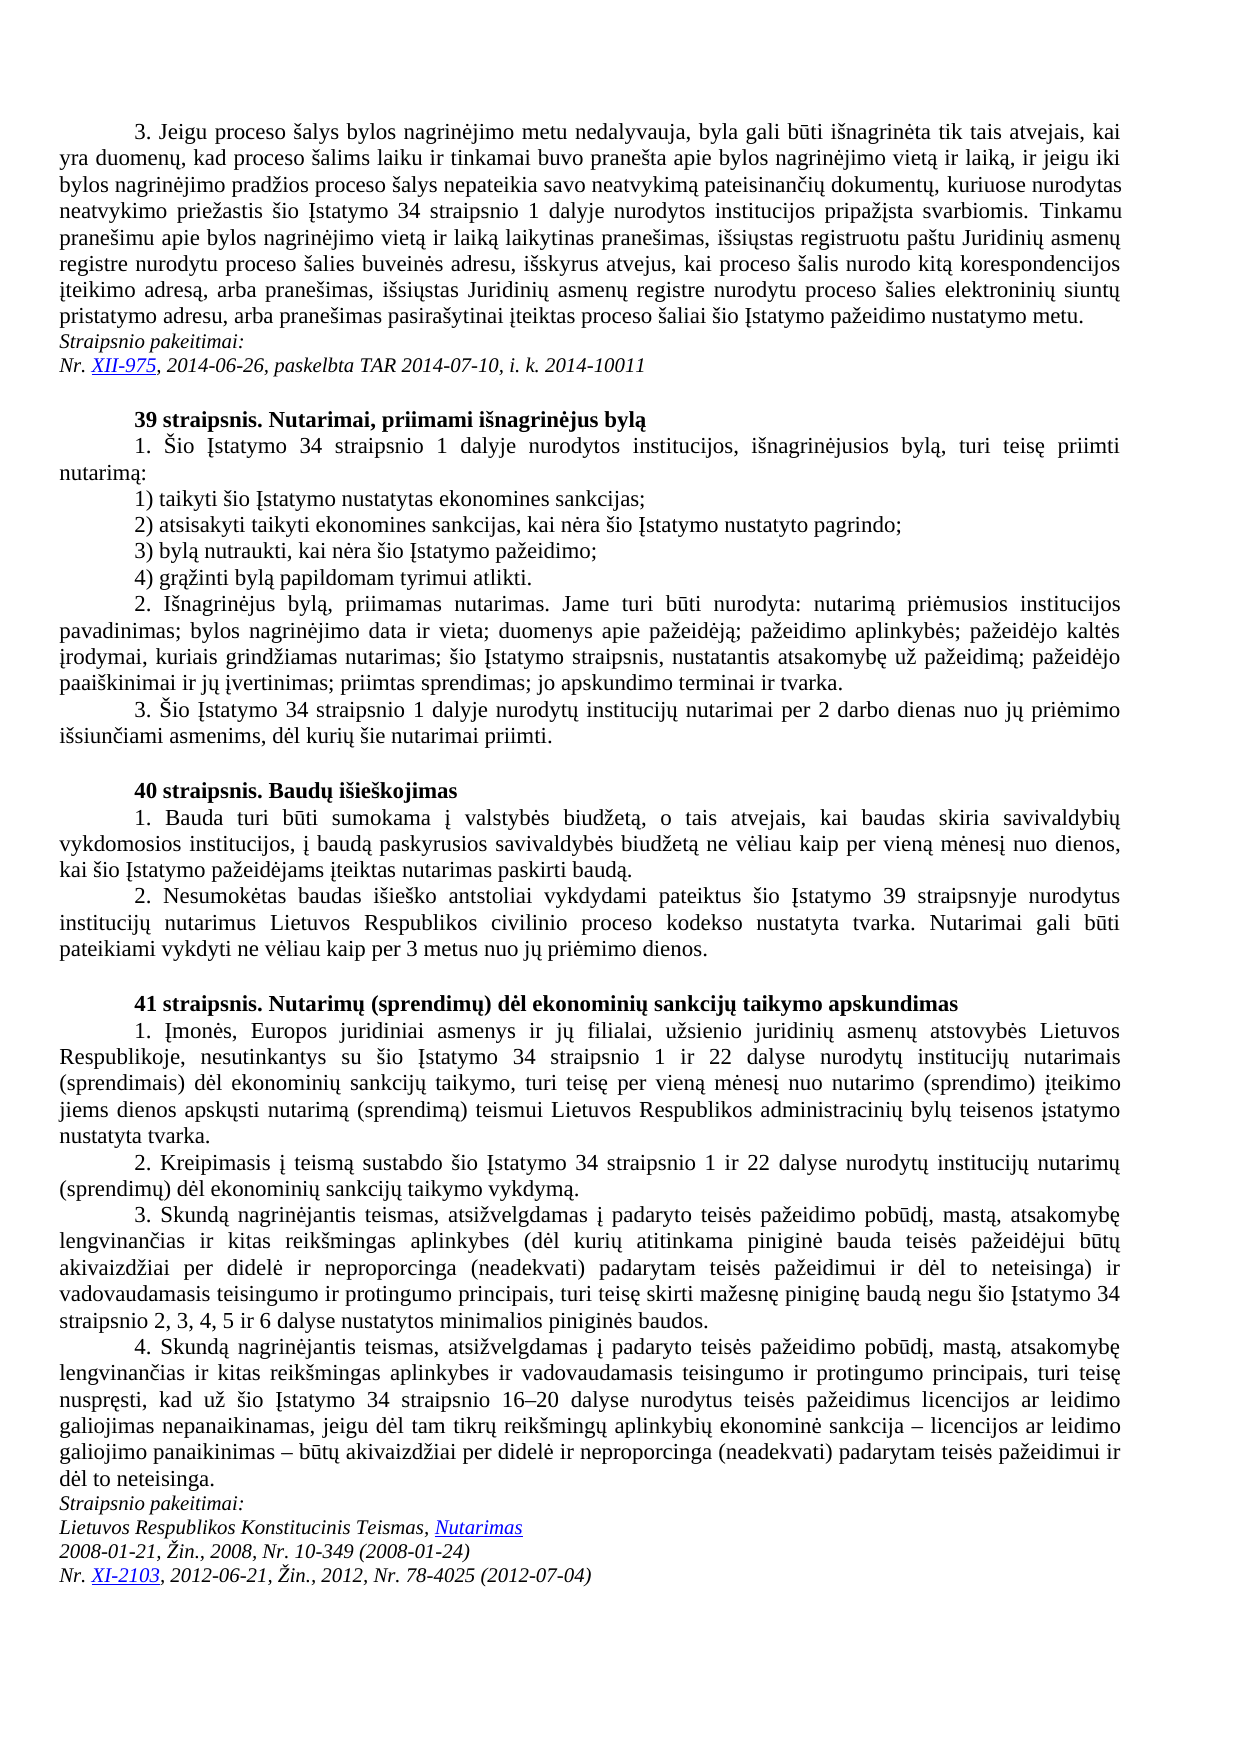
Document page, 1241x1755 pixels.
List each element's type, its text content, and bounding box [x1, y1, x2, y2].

text 2) atsisakyti taikyti ekonomines sankcijas, kai nėra šio Įstatymo nustatyto pagrindo; [59, 511, 1122, 538]
text 1. Bauda turi būti sumokama į valstybės biudžetą, o tais atvejais, kai baudas skiria savivaldybių vykdomosios institucijos, į baudą paskyrusios savivaldybės biudžetą ne vėliau kaip per vieną mėnesį nuo dienos, kai šio Įstatymo pažeidėjams įteiktas nutarimas paskirti baudą. [59, 803, 1122, 883]
text 1) taikyti šio Įstatymo nustatytas ekonomines sankcijas; [59, 485, 1122, 511]
text 1. Šio Įstatymo 34 straipsnio 1 dalyje nurodytos institucijos, išnagrinėjusios bylą, turi teisę priimti nutarimą: [59, 432, 1122, 485]
text 4) grąžinti bylą papildomam tyrimui atlikti. [59, 564, 1122, 590]
text 3. Šio Įstatymo 34 straipsnio 1 dalyje nurodytų institucijų nutarimai per 2 darbo dienas nuo jų priėmimo išsiunčiami asmenims, dėl kurių šie nutarimai priimti. [59, 696, 1122, 748]
text Straipsnio pakeitimai: [59, 329, 1122, 353]
text 3) bylą nutraukti, kai nėra šio Įstatymo pažeidimo; [59, 538, 1122, 564]
text 1. Įmonės, Europos juridiniai asmenys ir jų filialai, užsienio juridinių asmenų atstovybės Lietuvos Respublikoje, nesutinkantys su šio Įstatymo 34 straipsnio 1 ir 22 dalyse nurodytų institucijų nutarimais (sprendimais) dėl ekonominių sankcijų taikymo, turi teisę per vieną mėnesį nuo nutarimo (sprendimo) įteikimo jiems dienos apskųsti nutarimą (sprendimą) teismui Lietuvos Respublikos administracinių bylų teisenos įstatymo nustatyta tvarka. [59, 1017, 1122, 1148]
text 39 straipsnis. Nutarimai, priimami išnagrinėjus bylą [59, 406, 1122, 432]
text Nr. XII-975, 2014-06-26, paskelbta TAR 2014-07-10, i. k. 2014-10011 [59, 353, 1122, 377]
text 3. Skundą nagrinėjantis teismas, atsižvelgdamas į padaryto teisės pažeidimo pobūdį, mastą, atsakomybę lengvinančias ir kitas reikšmingas aplinkybes (dėl kurių atitinkama piniginė bauda teisės pažeidėjui būtų akivaizdžiai per didelė ir neproporcinga (neadekvati) padarytam teisės pažeidimui ir dėl to neteisinga) ir vadovaudamasis teisingumo ir protingumo principais, turi teisę skirti mažesnę piniginę baudą negu šio Įstatymo 34 straipsnio 2, 3, 4, 5 ir 6 dalyse nustatytos minimalios piniginės baudos. [59, 1201, 1122, 1333]
text 41 straipsnis. Nutarimų (sprendimų) dėl ekonominių sankcijų taikymo apskundimas [134, 990, 1122, 1017]
text Lietuvos Respublikos Konstitucinis Teismas, Nutarimas [59, 1515, 1122, 1539]
text 3. Jeigu proceso šalys bylos nagrinėjimo metu nedalyvauja, byla gali būti išnagrinėta tik tais atvejais, kai yra duomenų, kad proceso šalims laiku ir tinkamai buvo pranešta apie bylos nagrinėjimo vietą ir laiką, ir jeigu iki bylos nagrinėjimo pradžios proceso šalys nepateikia savo neatvykimą pateisinančių dokumentų, kuriuose nurodytas neatvykimo priežastis šio Įstatymo 34 straipsnio 1 dalyje nurodytos institucijos pripažįsta svarbiomis. Tinkamu pranešimu apie bylos nagrinėjimo vietą ir laiką laikytinas pranešimas, išsiųstas registruotu paštu Juridinių asmenų registre nurodytu proceso šalies buveinės adresu, išskyrus atvejus, kai proceso šalis nurodo kitą korespondencijos įteikimo adresą, arba pranešimas, išsiųstas Juridinių asmenų registre nurodytu proceso šalies elektroninių siuntų pristatymo adresu, arba pranešimas pasirašytinai įteiktas proceso šaliai šio Įstatymo pažeidimo nustatymo metu. [59, 118, 1122, 329]
text 2. Išnagrinėjus bylą, priimamas nutarimas. Jame turi būti nurodyta: nutarimą priėmusios institucijos pavadinimas; bylos nagrinėjimo data ir vieta; duomenys apie pažeidėją; pažeidimo aplinkybės; pažeidėjo kaltės įrodymai, kuriais grindžiamas nutarimas; šio Įstatymo straipsnis, nustatantis atsakomybę už pažeidimą; pažeidėjo paaiškinimai ir jų įvertinimas; priimtas sprendimas; jo apskundimo terminai ir tvarka. [59, 590, 1122, 696]
text Straipsnio pakeitimai: [59, 1491, 1122, 1515]
text 2. Nesumokėtas baudas išieško antstoliai vykdydami pateiktus šio Įstatymo 39 straipsnyje nurodytus institucijų nutarimus Lietuvos Respublikos civilinio proceso kodekso nustatyta tvarka. Nutarimai gali būti pateikiami vykdyti ne vėliau kaip per 3 metus nuo jų priėmimo dienos. [59, 883, 1122, 962]
text 40 straipsnis. Baudų išieškojimas [59, 777, 1122, 803]
text 4. Skundą nagrinėjantis teismas, atsižvelgdamas į padaryto teisės pažeidimo pobūdį, mastą, atsakomybę lengvinančias ir kitas reikšmingas aplinkybes ir vadovaudamasis teisingumo ir protingumo principais, turi teisę nuspręsti, kad už šio Įstatymo 34 straipsnio 16–20 dalyse nurodytus teisės pažeidimus licencijos ar leidimo galiojimas nepanaikinamas, jeigu dėl tam tikrų reikšmingų aplinkybių ekonominė sankcija – licencijos ar leidimo galiojimo panaikinimas – būtų akivaizdžiai per didelė ir neproporcinga (neadekvati) padarytam teisės pažeidimui ir dėl to neteisinga. [59, 1333, 1122, 1491]
text Nr. XI-2103, 2012-06-21, Žin., 2012, Nr. 78-4025 (2012-07-04) [59, 1563, 1122, 1587]
text 2008-01-21, Žin., 2008, Nr. 10-349 (2008-01-24) [59, 1539, 1122, 1563]
text 2. Kreipimasis į teismą sustabdo šio Įstatymo 34 straipsnio 1 ir 22 dalyse nurodytų institucijų nutarimų (sprendimų) dėl ekonominių sankcijų taikymo vykdymą. [59, 1148, 1122, 1201]
